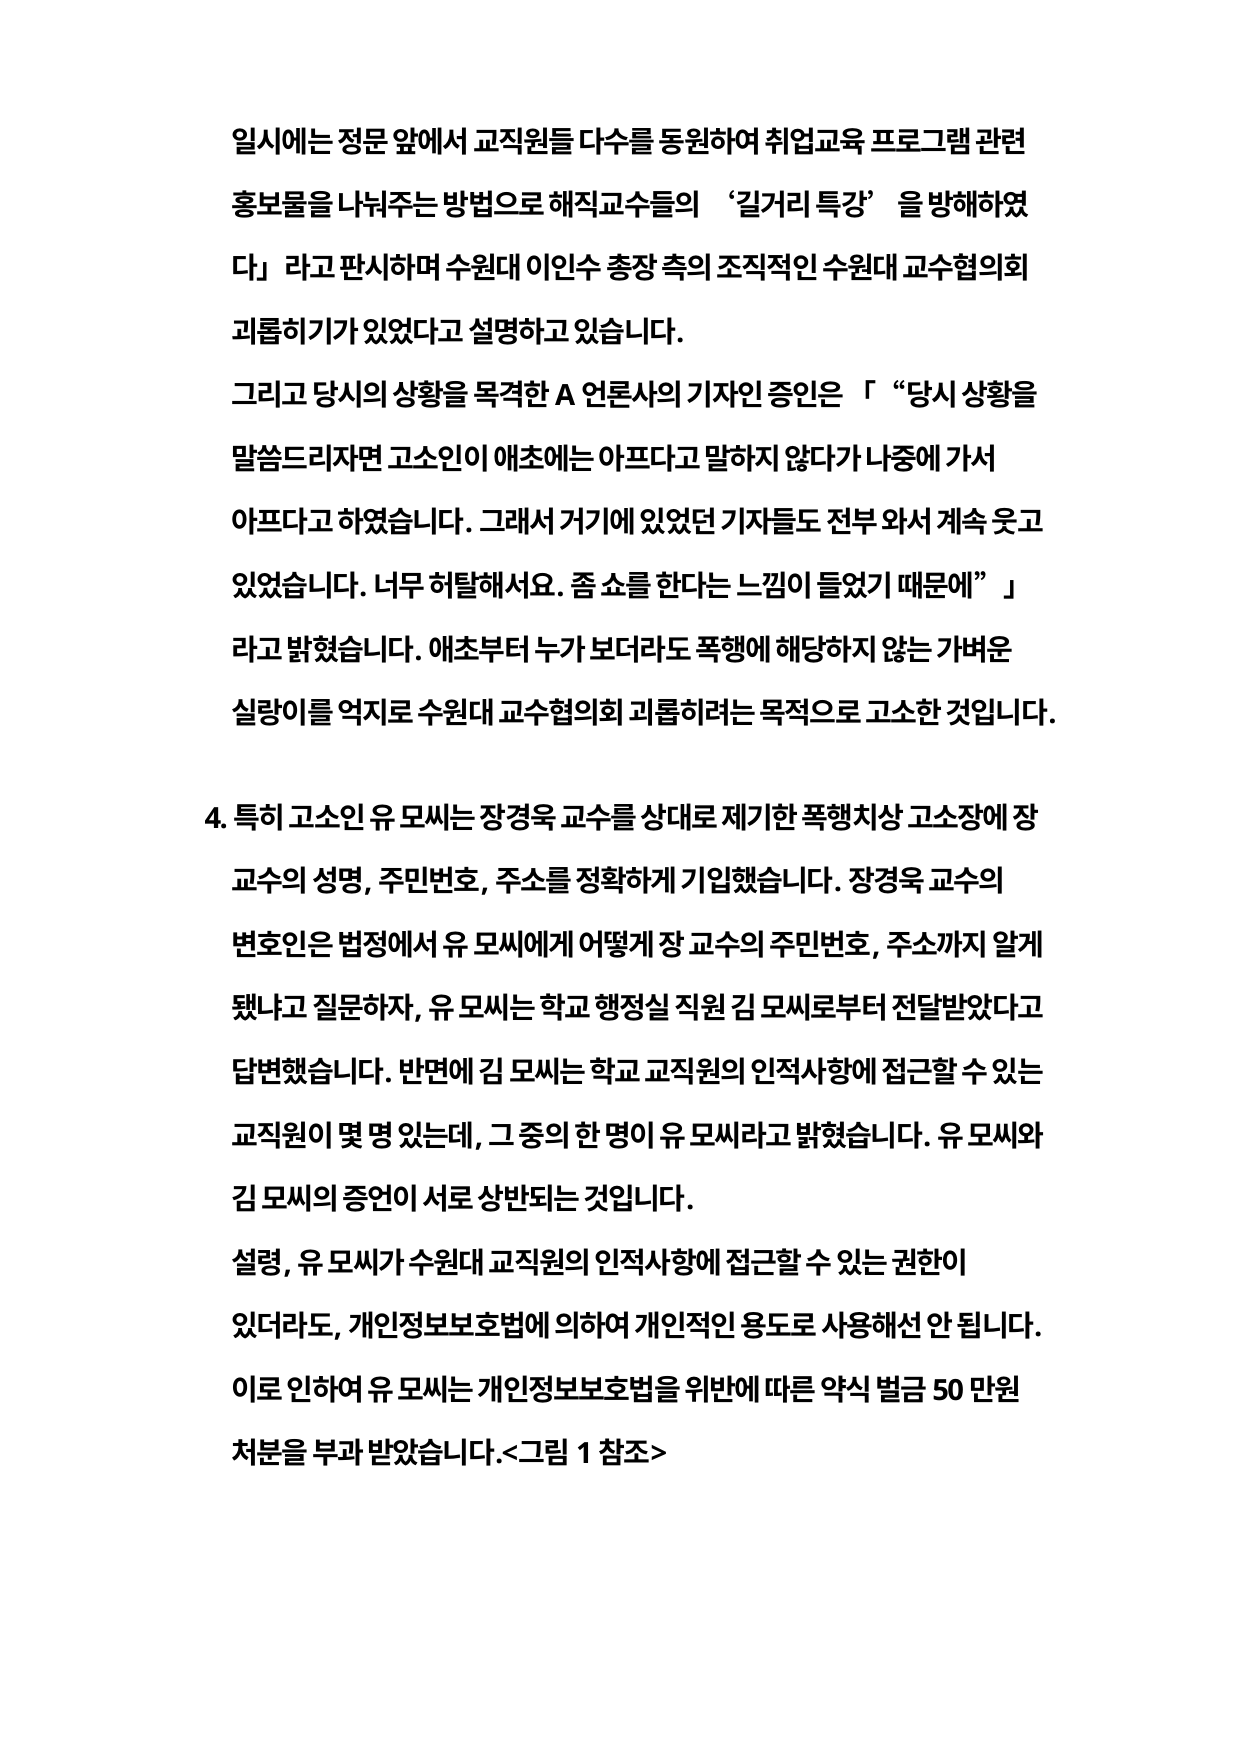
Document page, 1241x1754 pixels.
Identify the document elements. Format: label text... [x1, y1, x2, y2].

text 일시에는 정문 앞에서 교직원들 다수를 동원하여 취업교육 프로그램 관련 홍보물을 나눠주는 방법으로 해직교수들의 ‘길거리 특강’을 방해하였다」라고 판시하며 수원대 이인수 총장 측의 조직적인 수원대 교수협의회 괴롭히기가 있었다고 설명하고 있습니다. 그리고 당시의 상황을 목격한 A 언론사의 기자인 증인은 「“당시 상황을 말씀드리자면 고소인이 애초에는 아프다고 말하지 않다가 나중에 가서 아프다고 하였습니다. 그래서 거기에 있었던 기자들도 전부 와서 계속 웃고 있었습니다. 너무 허탈해서요. 좀 쇼를 한다는 느낌이 들었기 때문에”」라고 밝혔습니다. 애초부터 누가 보더라도 폭행에 해당하지 않는 가벼운 실랑이를 억지로 수원대 교수협의회 괴롭히려는 목적으로 고소한 것입니다. [204, 118, 1063, 732]
text 4. 특히 고소인 유 모씨는 장경욱 교수를 상대로 제기한 폭행치상 고소장에 장 교수의 성명, 주민번호, 주소를 정확하게 기입했습니다. 장경욱 교수의 변호인은 법정에서 유 모씨에게 어떻게 장 교수의 주민번호, 주소까지 알게 됐냐고 질문하자, 유 모씨는 학교 행정실 직원 김 모씨로부터 전달받았다고 답변했습니다. 반면에 김 모씨는 학교 교직원의 인적사항에 접근할 수 있는 교직원이 몇 명 있는데, 그 중의 한 명이 유 모씨라고 밝혔습니다. 유 모씨와 김 모씨의 증언이 서로 상반되는 것입니다. 설령, 유 모씨가 수원대 교직원의 인적사항에 접근할 수 있는 권한이 있더라도, 개인정보보호법에 의하여 개인적인 용도로 사용해선 안 됩니다. 이로 인하여 유 모씨는 개인정보보호법을 위반에 따른 약식 벌금 50만원 처분을 부과 받았습니다.<그림1 참조> [204, 794, 1063, 1472]
